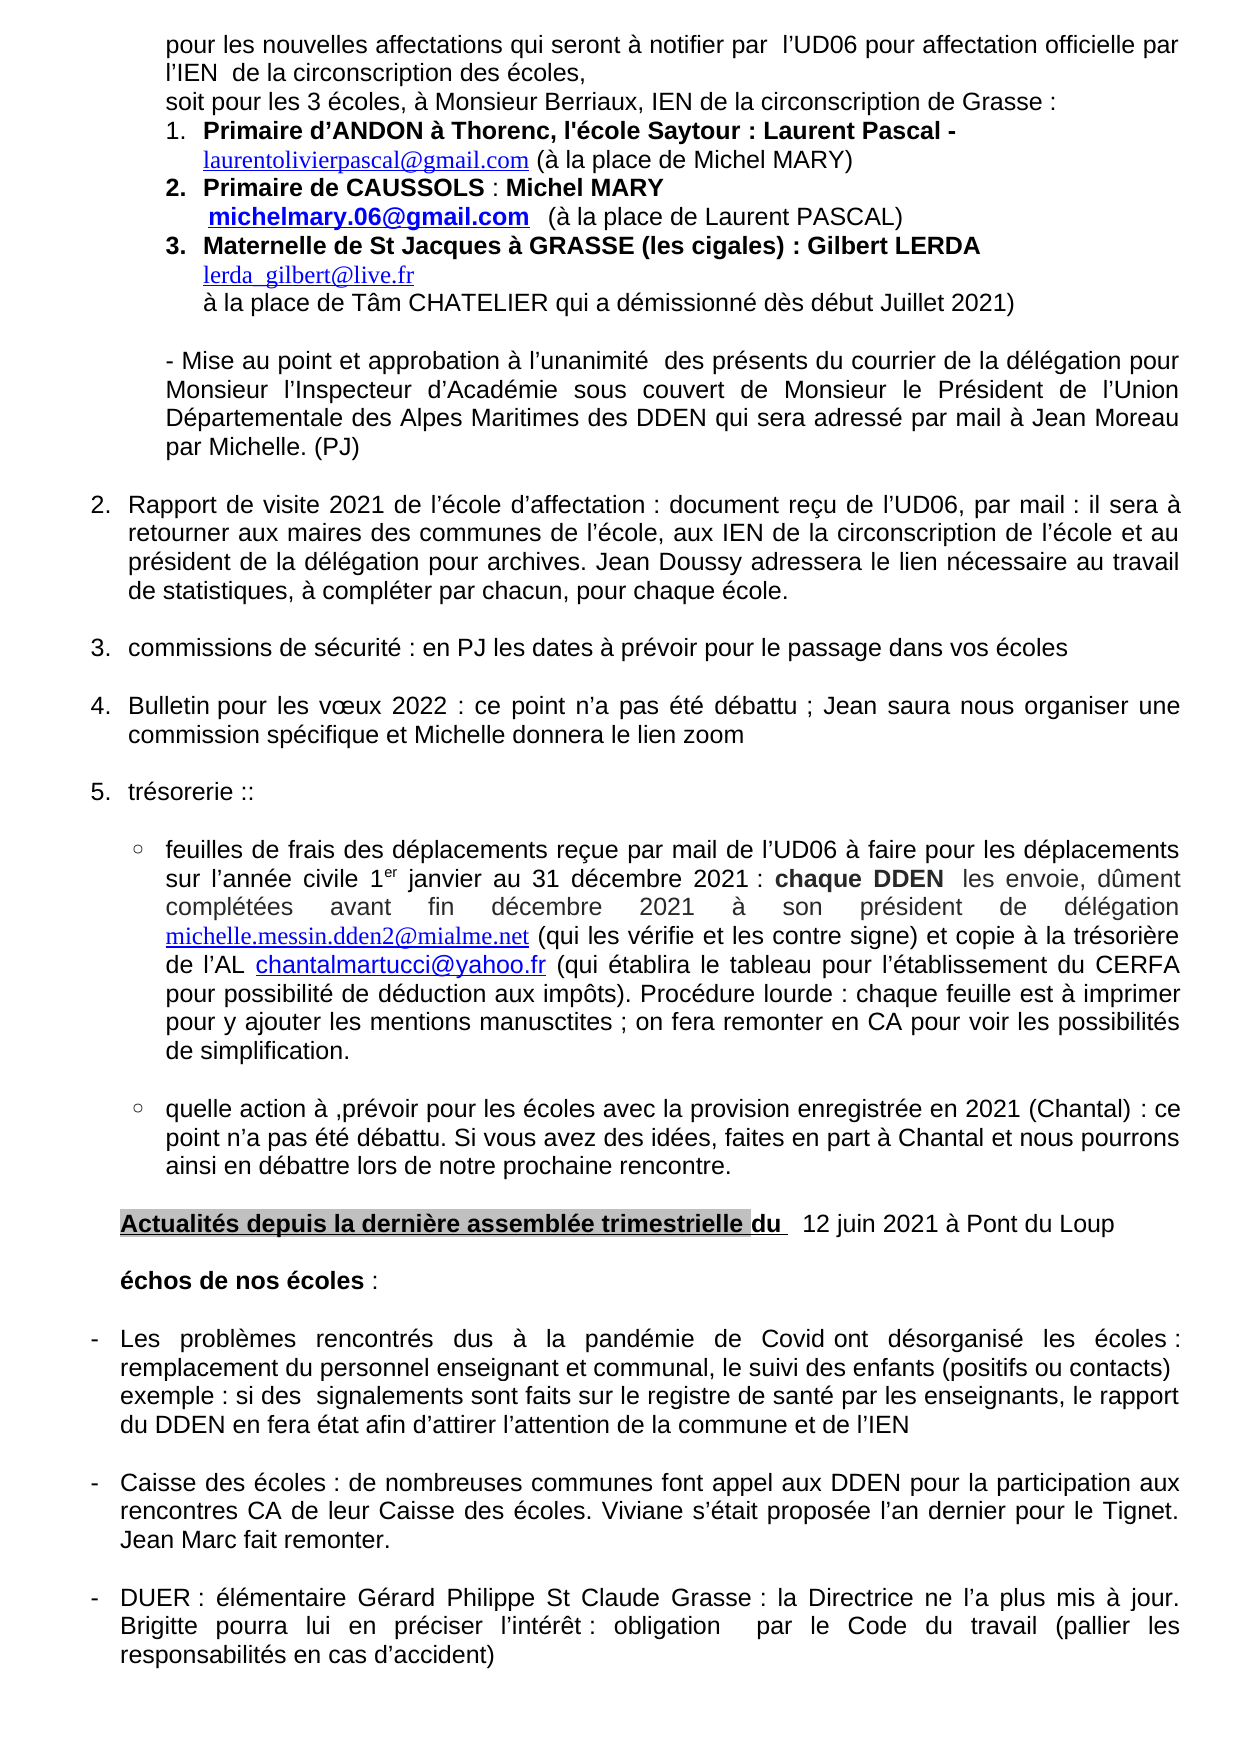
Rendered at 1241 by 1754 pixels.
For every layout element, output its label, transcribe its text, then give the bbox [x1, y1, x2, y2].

list Caisse des écoles : de nombreuses communes font appel aux DDEN pour la participation aux rencontres CA de leur Caisse des écoles. Viviane s’était proposée l’an dernier pour le Tignet. Jean Marc fait remonter. [90, 1467, 1181, 1554]
list trésorerie :: [90, 777, 1181, 806]
list DUER : élémentaire Gérard Philippe St Claude Grasse : la Directrice ne l’a plus mis à jour. Brigitte pourra lui en préciser l’intérêt : obligation par le Code du travail (pallier les responsabilités en cas d’accident) [90, 1582, 1181, 1669]
list quelle action à ,prévoir pour les écoles avec la provision enregistrée en 2021 (Chantal) : ce point n’a pas été débattu. Si vous avez des idées, faites en part à Chantal et nous pourrons ainsi en débattre lors de notre prochaine rencontre. [128, 1094, 1181, 1180]
list Bulletin pour les vœux 2022 : ce point n’a pas été débattu ; Jean saura nous organiser une commission spécifique et Michelle donnera le lien zoom [90, 691, 1181, 748]
list commissions de sécurité : en PJ les dates à prévoir pour le passage dans vos écoles [90, 633, 1181, 662]
list Primaire d’ANDON à Thorenc, l'école Saytour : Laurent Pascal - laurentolivierpascal@gmail.com (à la place de Michel MARY) [165, 116, 1181, 173]
list Les problèmes rencontrés dus à la pandémie de Covid ont désorganisé les écoles : remplacement du personnel enseignant et communal, le suivi des enfants (positifs ou contacts) [90, 1324, 1181, 1381]
list Actualités depuis la dernière assemblée trimestrielle du 12 juin 2021 à Pont du Loup [90, 1209, 1181, 1237]
list Maternelle de St Jacques à GRASSE (les cigales) : Gilbert LERDA [165, 231, 1181, 260]
list exemple : si des signalements sont faits sur le registre de santé par les enseignants, le rapport du DDEN en fera état afin d’attirer l’attention de la commune et de l’IEN [90, 1381, 1181, 1439]
list michelmary.06@gmail.com (à la place de Laurent PASCAL) [165, 202, 1181, 231]
list soit pour les 3 écoles, à Monsieur Berriaux, IEN de la circonscription de Grasse : [128, 87, 1181, 116]
list Rapport de visite 2021 de l’école d’affectation : document reçu de l’UD06, par mail : il sera à retourner aux maires des communes de l’école, aux IEN de la circonscription de l’école et au président de la délégation pour archives. Jean Doussy adressera le lien nécessaire au travail de statistiques, à compléter par chacun, pour chaque école. [90, 490, 1181, 605]
list échos de nos écoles : [90, 1266, 1181, 1295]
list lerda_gilbert@live.fr [165, 260, 1181, 288]
list pour les nouvelles affectations qui seront à notifier par l’UD06 pour affectation officielle par l’IEN de la circonscription des écoles, [128, 29, 1181, 87]
list à la place de Tâm CHATELIER qui a démissionné dès début Juillet 2021) [165, 288, 1181, 317]
list feuilles de frais des déplacements reçue par mail de l’UD06 à faire pour les déplacements sur l’année civile 1er janvier au 31 décembre 2021 : chaque DDEN les envoie, dûment complétées avant fin décembre 2021 à son président de délégation michelle.messin.dden2@mialme.net (qui les vérifie et les contre signe) et copie à la trésorière de l’AL chantalmartucci@yahoo.fr (qui établira le tableau pour l’établissement du CERFA pour possibilité de déduction aux impôts). Procédure lourde : chaque feuille est à imprimer pour y ajouter les mentions manusctites ; on fera remonter en CA pour voir les possibilités de simplification. [128, 835, 1181, 1065]
list - Mise au point et approbation à l’unanimité des présents du courrier de la délégation pour Monsieur l’Inspecteur d’Académie sous couvert de Monsieur le Président de l’Union Départementale des Alpes Maritimes des DDEN qui sera adressé par mail à Jean Moreau par Michelle. (PJ) [128, 346, 1181, 461]
list Primaire de CAUSSOLS : Michel MARY [165, 173, 1181, 202]
